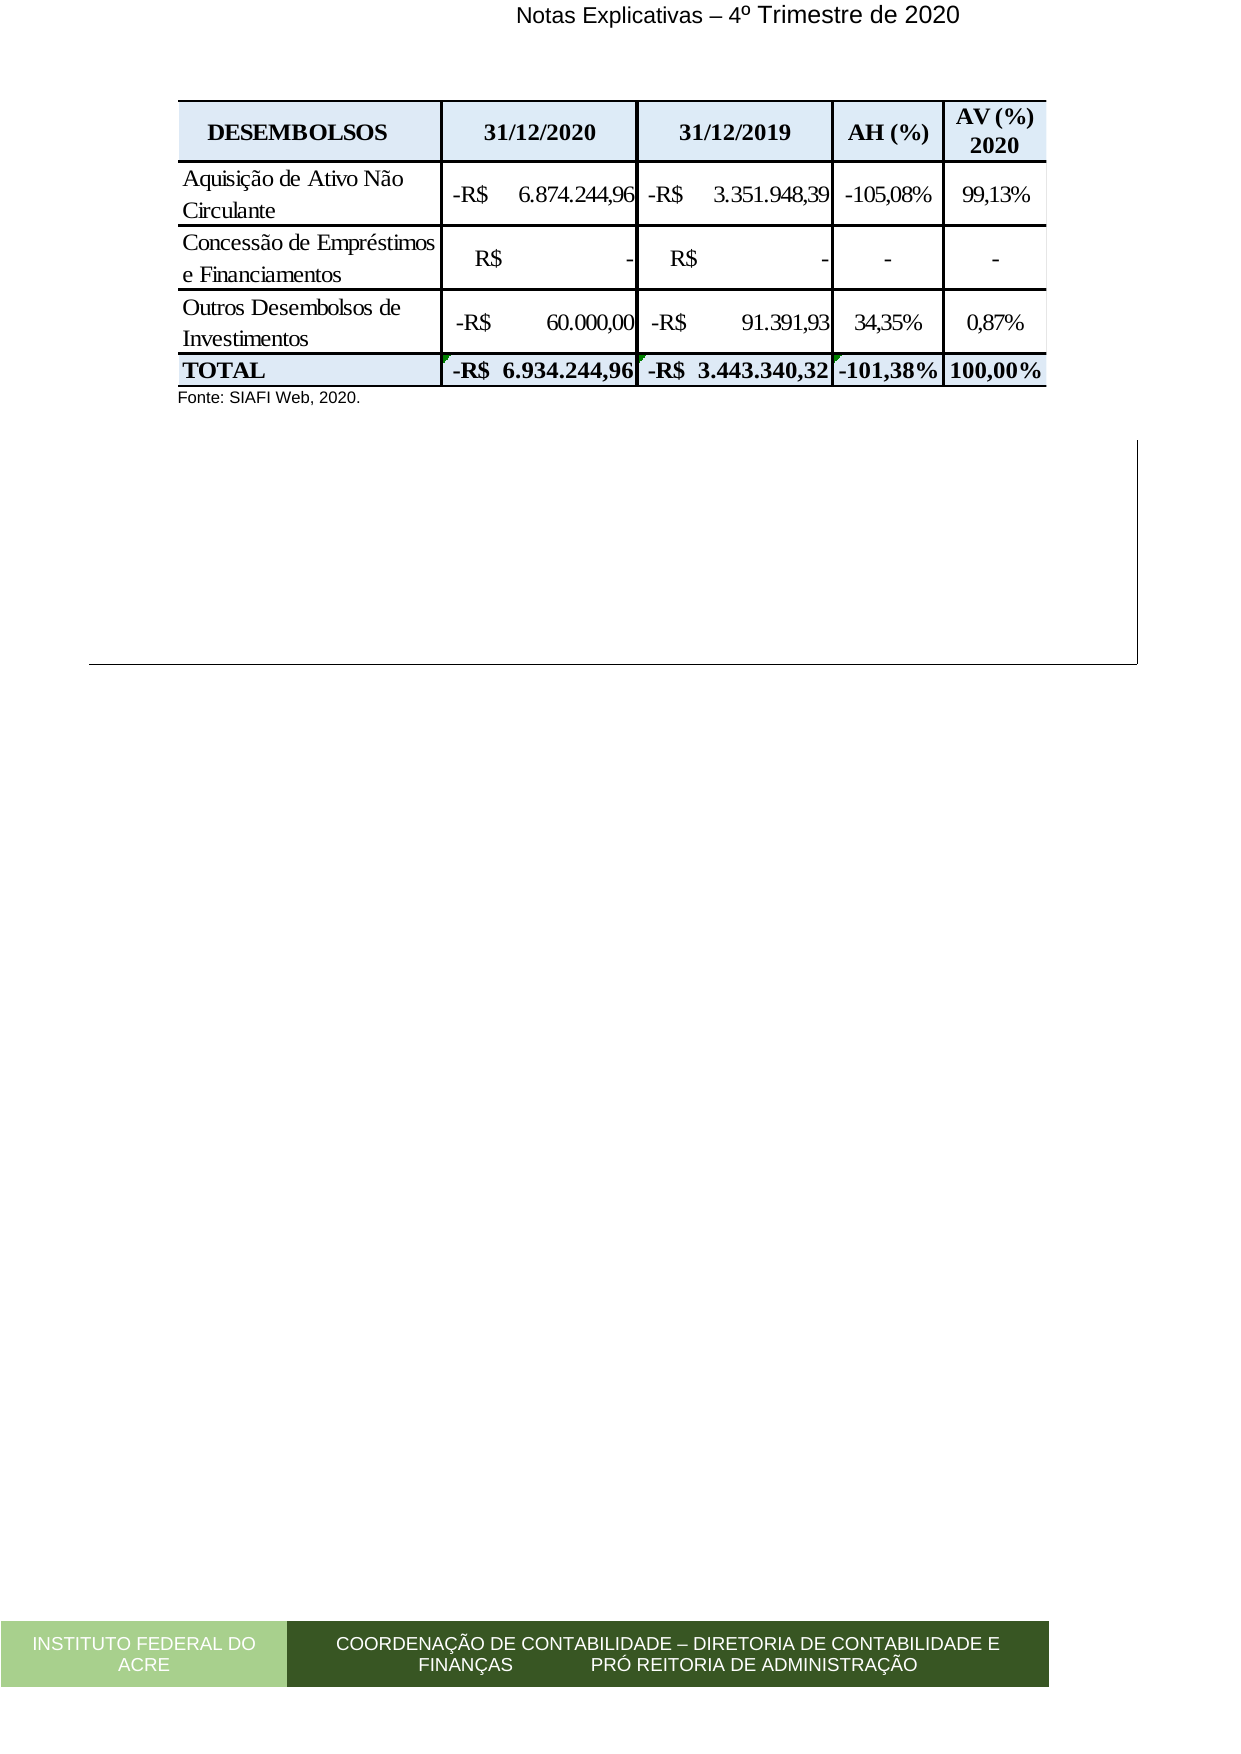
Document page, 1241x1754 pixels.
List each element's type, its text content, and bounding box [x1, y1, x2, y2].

text Fonte: SIAFI Web, 2020. [177, 388, 1137, 407]
